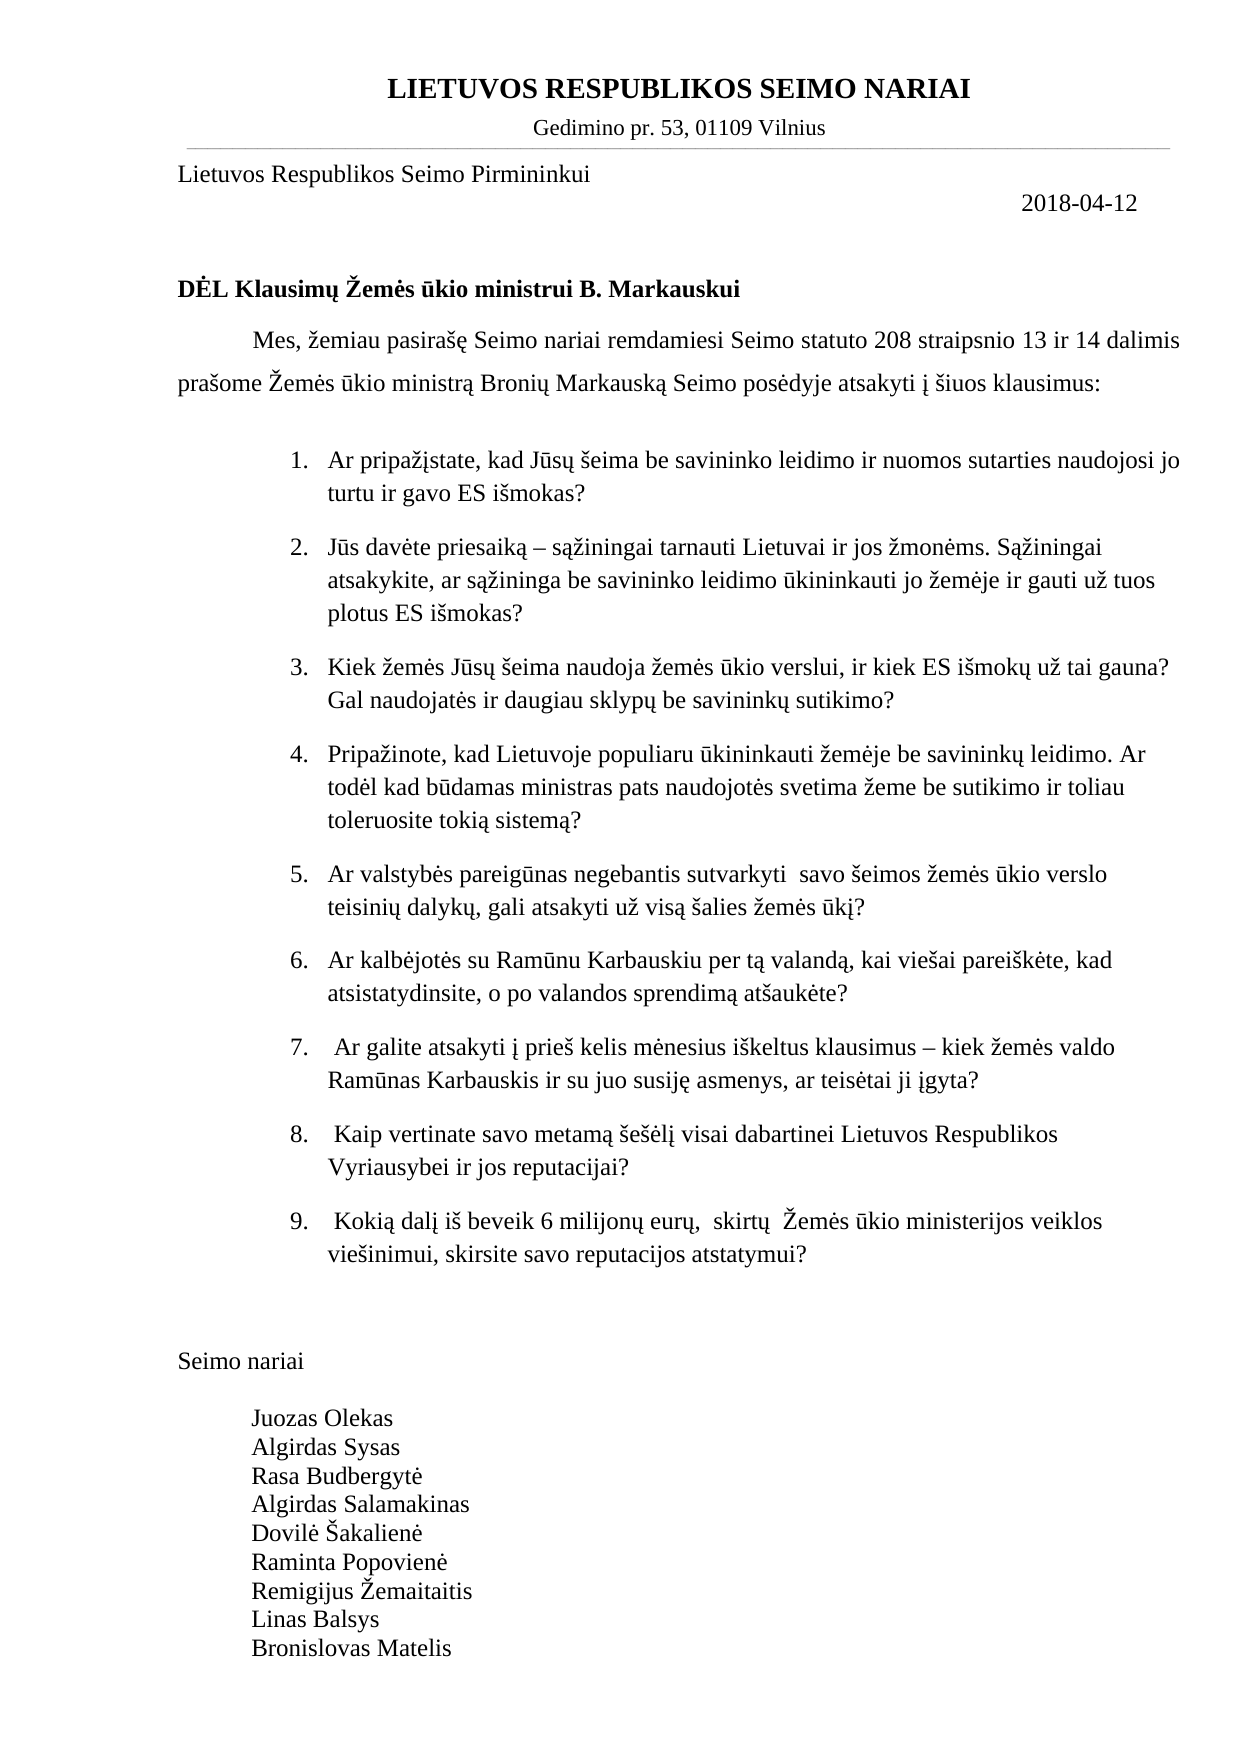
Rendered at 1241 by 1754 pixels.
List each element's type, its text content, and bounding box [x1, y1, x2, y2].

text 2018-04-12 [177, 188, 1181, 217]
list Kokią dalį iš beveik 6 milijonų eurų, skirtų Žemės ūkio ministerijos veiklos viešinimui, skirsite savo reputacijos atstatymui? [290, 1206, 1181, 1268]
text Linas Balsys [177, 1604, 1181, 1633]
text Rasa Budbergytė [177, 1461, 1181, 1489]
title Gedimino pr. 53, 01109 Vilnius ____________________________________________________________________________________________________________________________________________________________________________________________________________________________________________ [177, 114, 1181, 150]
list Jūs davėte priesaiką – sąžiningai tarnauti Lietuvai ir jos žmonėms. Sąžiningai atsakykite, ar sąžininga be savininko leidimo ūkininkauti jo žemėje ir gauti už tuos plotus ES išmokas? [290, 532, 1181, 627]
list Ar kalbėjotės su Ramūnu Karbauskiu per tą valandą, kai viešai pareiškėte, kad atsistatydinsite, o po valandos sprendimą atšaukėte? [290, 946, 1181, 1007]
list Pripažinote, kad Lietuvoje populiaru ūkininkauti žemėje be savininkų leidimo. Ar todėl kad būdamas ministras pats naudojotės svetima žeme be sutikimo ir toliau toleruosite tokią sistemą? [290, 739, 1181, 833]
title LIETUVOS RESPUBLIKOS SEIMO NARIAI [177, 71, 1181, 104]
text Bronislovas Matelis [177, 1633, 1181, 1662]
text Algirdas Sysas [177, 1432, 1181, 1461]
text Remigijus Žemaitaitis [177, 1576, 1181, 1604]
text Raminta Popovienė [177, 1547, 1181, 1576]
text Lietuvos Respublikos Seimo Pirmininkui [177, 159, 1181, 188]
text Dovilė Šakalienė [177, 1518, 1181, 1547]
list Ar valstybės pareigūnas negebantis sutvarkyti savo šeimos žemės ūkio verslo teisinių dalykų, gali atsakyti už visą šalies žemės ūkį? [290, 859, 1181, 920]
text Seimo nariai [177, 1346, 1181, 1374]
list Kaip vertinate savo metamą šešėlį visai dabartinei Lietuvos Respublikos Vyriausybei ir jos reputacijai? [290, 1119, 1181, 1181]
text Juozas Olekas [177, 1403, 1181, 1432]
list Ar pripažįstate, kad Jūsų šeima be savininko leidimo ir nuomos sutarties naudojosi jo turtu ir gavo ES išmokas? [290, 445, 1181, 507]
text Algirdas Salamakinas [177, 1489, 1181, 1518]
text DĖL Klausimų Žemės ūkio ministrui B. Markauskui [177, 274, 1181, 303]
list Kiek žemės Jūsų šeima naudoja žemės ūkio verslui, ir kiek ES išmokų už tai gauna? Gal naudojatės ir daugiau sklypų be savininkų sutikimo? [290, 652, 1181, 714]
text Mes, žemiau pasirašę Seimo nariai remdamiesi Seimo statuto 208 straipsnio 13 ir 14 dalimis prašome Žemės ūkio ministrą Bronių Markauską Seimo posėdyje atsakyti į šiuos klausimus: [177, 325, 1181, 397]
list Ar galite atsakyti į prieš kelis mėnesius iškeltus klausimus – kiek žemės valdo Ramūnas Karbauskis ir su juo susiję asmenys, ar teisėtai ji įgyta? [290, 1032, 1181, 1094]
